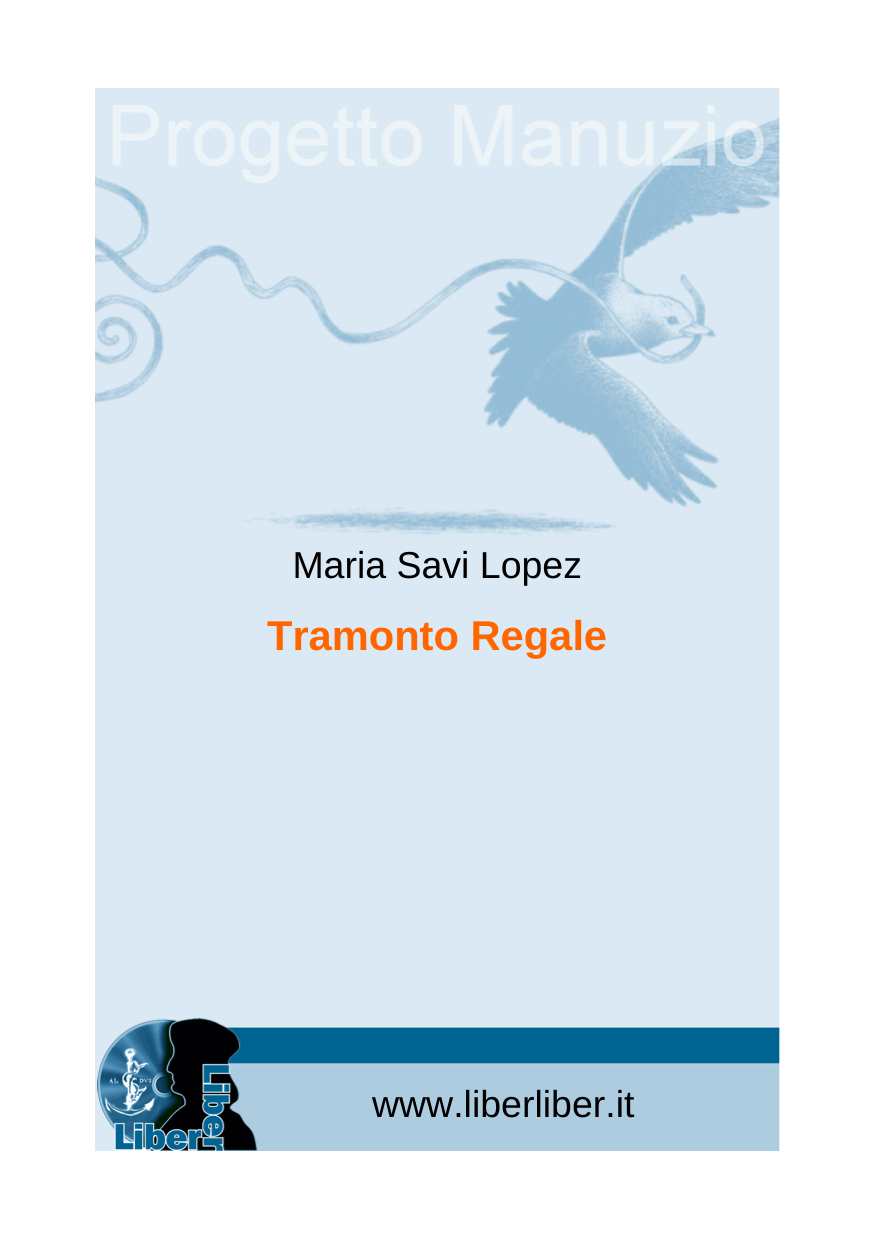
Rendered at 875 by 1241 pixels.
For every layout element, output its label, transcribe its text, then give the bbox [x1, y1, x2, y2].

text Maria Savi Lopez [94, 543, 779, 586]
picture [94, 219, 780, 1020]
text Tramonto Regale [94, 611, 779, 659]
text www.liberliber.it [327, 1082, 679, 1125]
